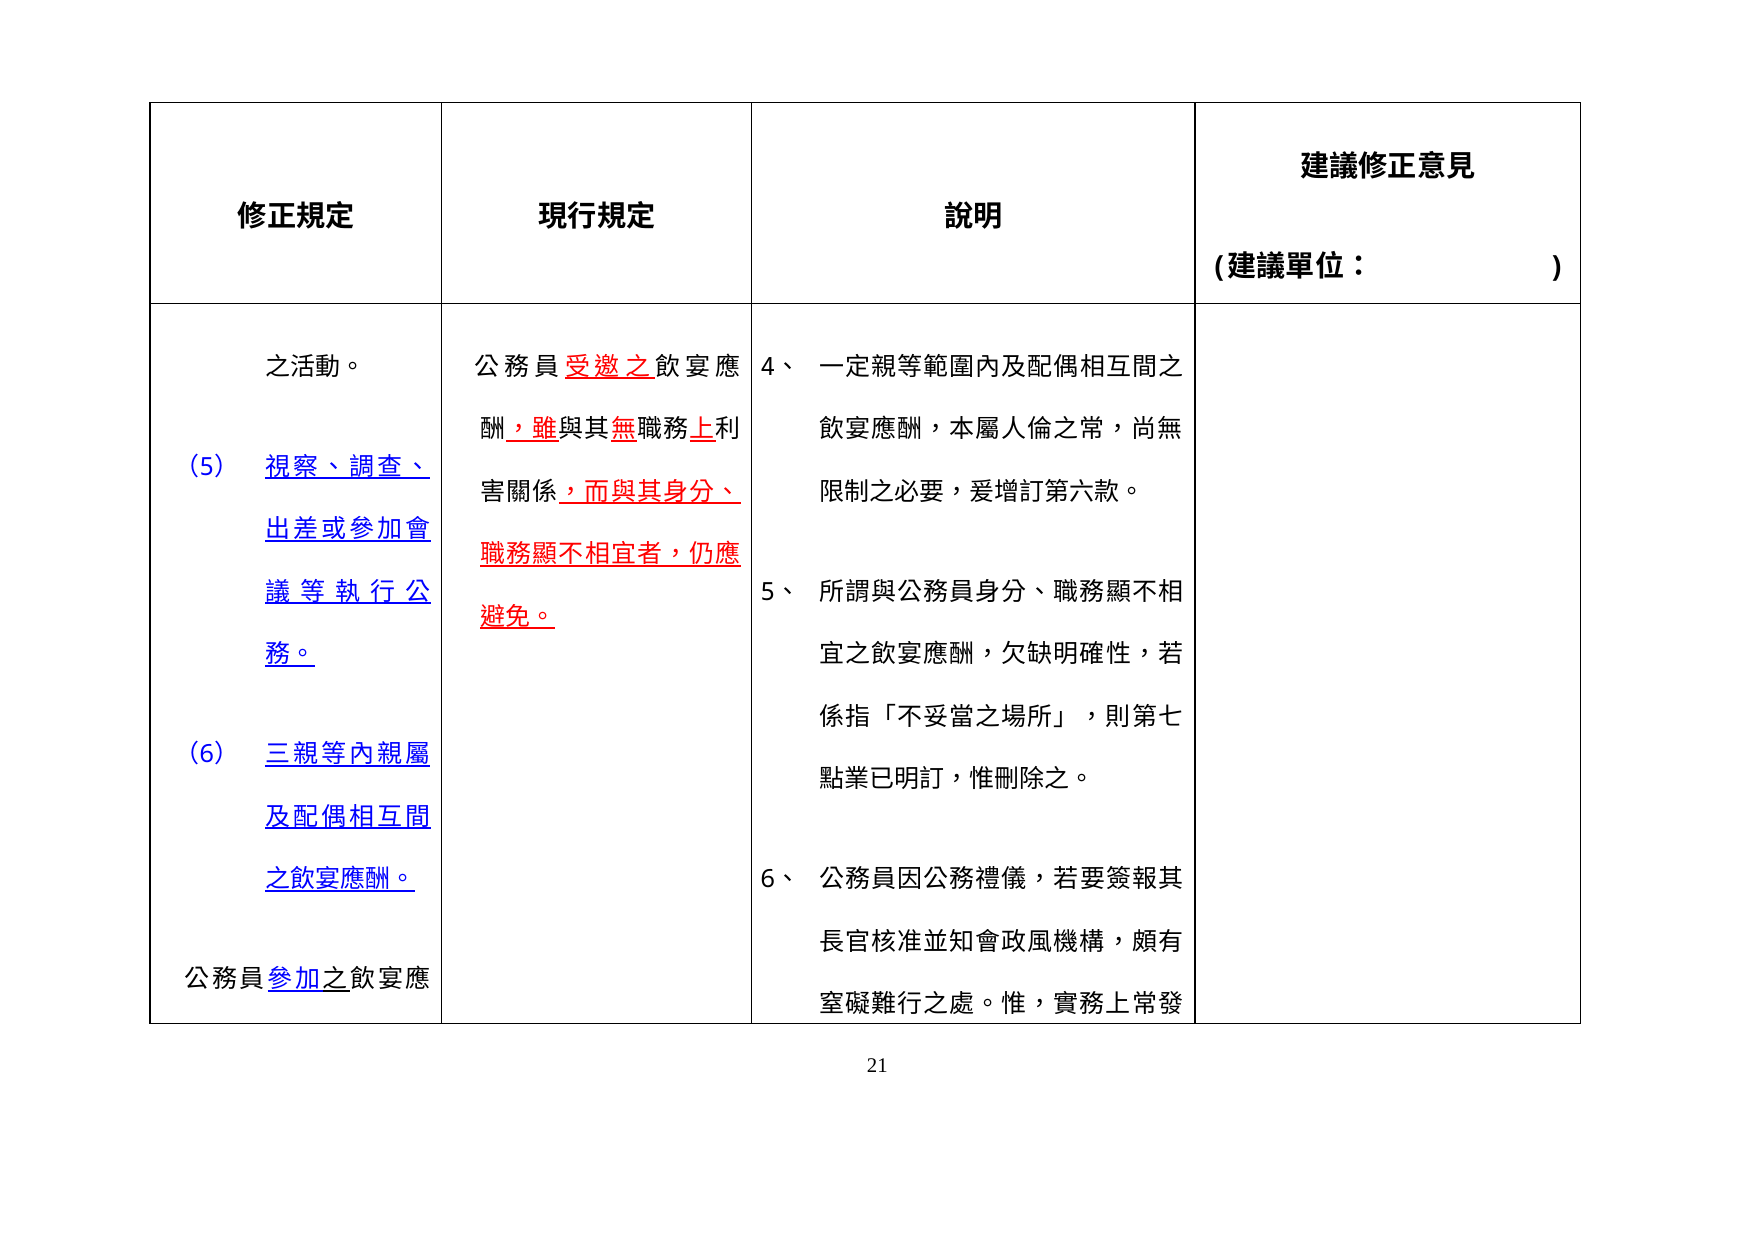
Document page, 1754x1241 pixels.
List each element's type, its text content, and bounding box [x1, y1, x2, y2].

table_cell 七、公務員不得參加與其職務有利害關係者之飲宴應酬。但有下列情形之ㄧ者，不在此限： 因公務禮儀確有必要參加。 因民俗節慶公開舉辦之活動且邀請一般人參加。 屬長官對屬員之獎勵、慰勞。 因訂婚、結婚、生育、喬遷、就職、陞遷異動、退休、辭職、離職等所舉辦之活動，而未超過正常社交禮俗標準。 公務員受邀之飲宴應酬，雖與其無職務上利害關係，而與其身分、職務顯不相宜者，仍應避免。 [442, 304, 751, 1023]
table_header 現行規定 [442, 103, 751, 303]
table_header 修正規定 [151, 103, 441, 303]
table_cell 點次調整。 飲宴應酬活動係著眼於公務員社交活動及人際互動限制，目的在於禁止不當接觸，而「正常社交禮俗標準」目的在於限制餽贈金額，兩者規範目的不同，爰將第四款「而未超過正常社交禮俗標準」等文字刪除。至參加飲宴應酬活動過程中，收受財物或其他具有經濟價值之權利或利益者，應依受贈財物相關規定據以判斷。另為避免掛一漏萬，增訂「其他符合社會禮儀或習俗者」等文字，俾將公務員雖非當事人，惟協助親屬辦理喜宴、慶生會或謝師宴等情形併予規範。 公務員因視察、調查、出差或參加會議等執行公務時，亦得參加與其職務有利害關係者之飲宴應酬，爰參酌「採購人員倫理準則」第九條及本規範第九點增訂第五款。 一定親等範圍內及配偶相互間之飲宴應酬，本屬人倫之常，尚無限制之必要，爰增訂第六款。 所謂與公務員身分、職務顯不相宜之飲宴應酬，欠缺明確性，若係指「不妥當之場所」，則第七點業已明訂，惟刪除之。 公務員因公務禮儀，若要簽報其長官核准並知會政風機構，頗有窒礙難行之處。惟，實務上常發生公務員事先不知在場人士與其職務有利害關係，迨至現場始行發現，若無第一項但書例外得參加之情形，應適時離開現場，並於三日內簽報長官及知會政風機構，爰將第十點規定修正並移列於第二項。 [752, 304, 1194, 1023]
table_header 建議修正意見 (建議單位： ) [1196, 103, 1580, 303]
table_cell 六、公務員不得參加與其職務有利害關係者之飲宴應酬。但有下列情形之ㄧ者，不在此限： 公務禮儀確有必要參加。 民俗節慶公開舉辦之活動且邀請一般人參加。 長官對屬員之獎勵或慰勞。 因訂婚、結婚、生育、喬遷、就職、陞遷異動、退休、辭職、離職及其他符合社會禮儀或習俗者等所舉辦之活動。 視察、調查、出差或參加會議等執行公務。 三親等內親屬及配偶相互間之飲宴應酬。 公務員參加之飲宴應酬，當場發現有與其職務利害關係者，除有前項但書情形外，應即離開或採取適當措施，並應於三日內簽報其長官及知會政風機構。 [151, 304, 441, 1023]
table_header 說明 [752, 103, 1194, 303]
table_cell [1196, 304, 1580, 1023]
